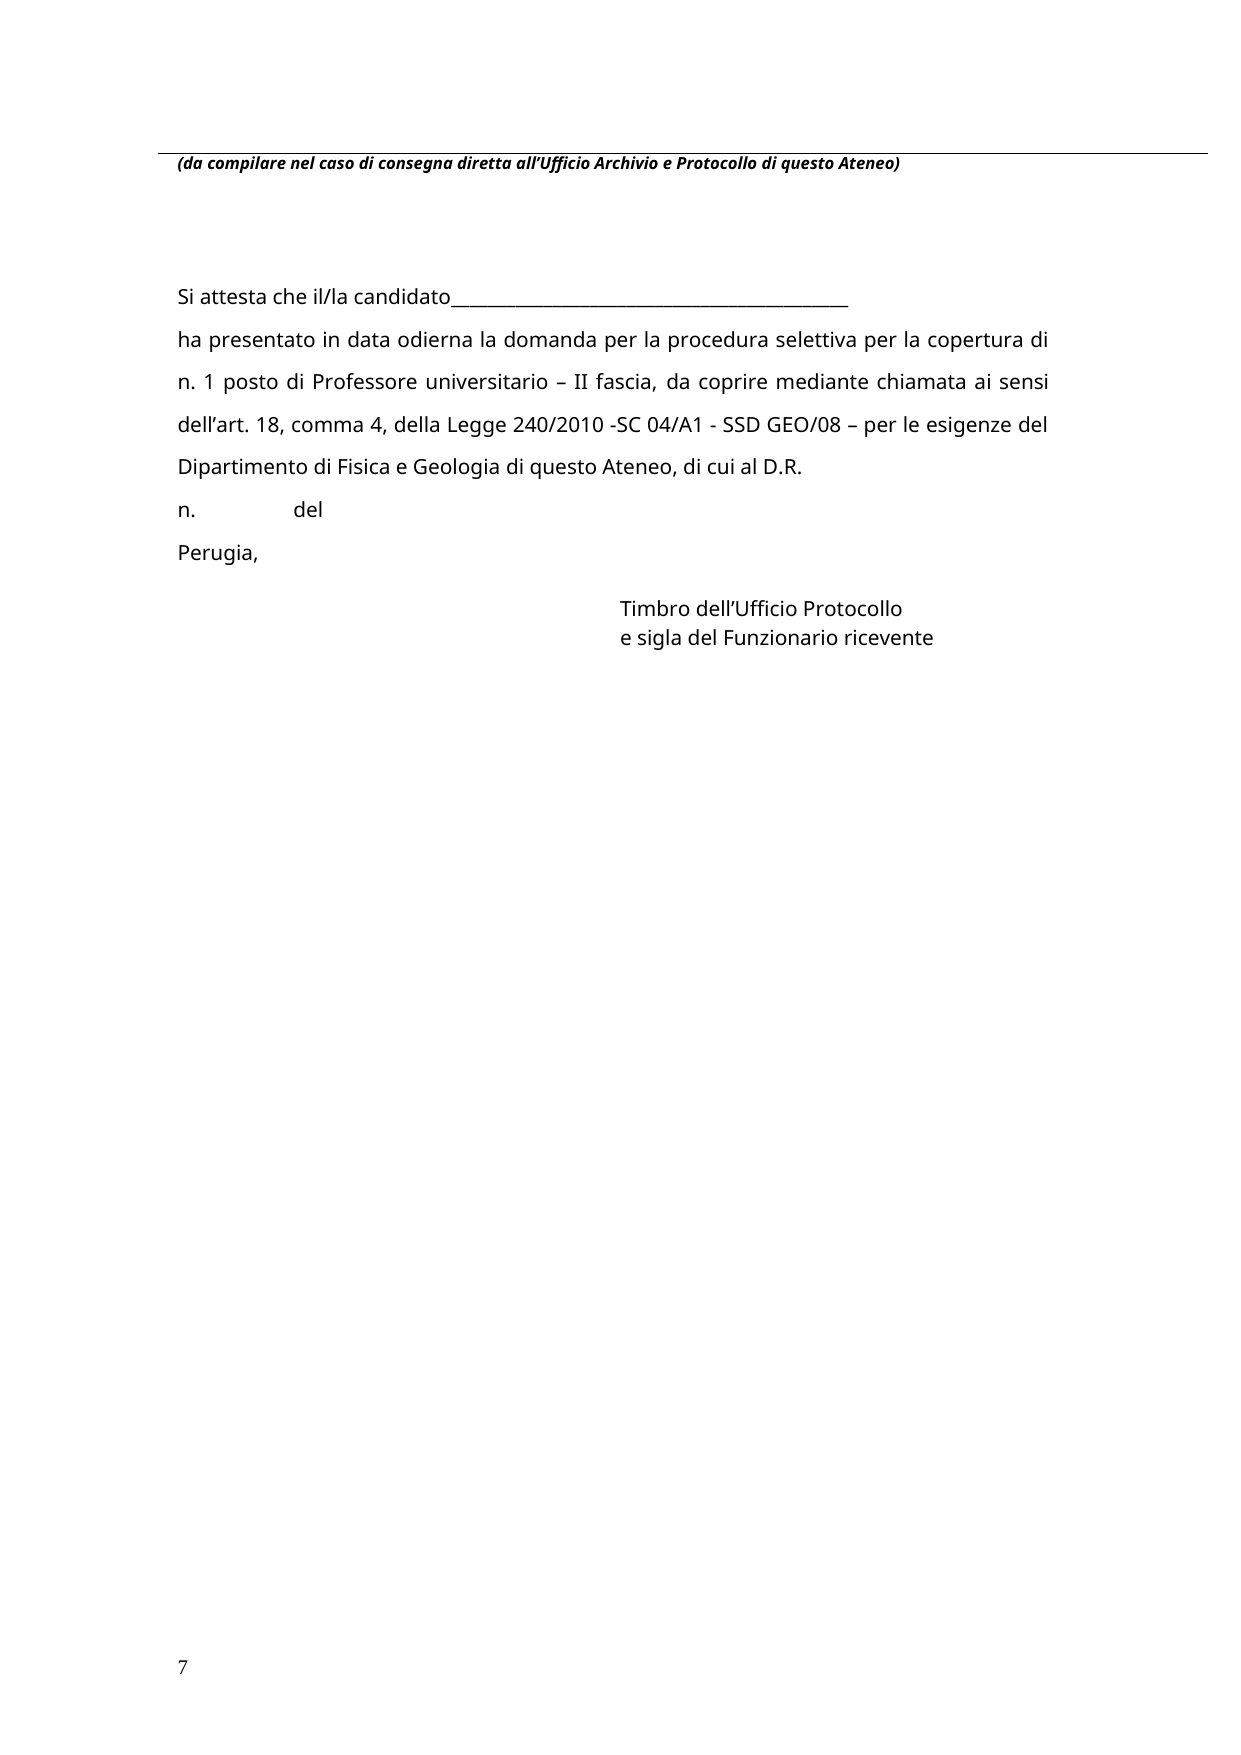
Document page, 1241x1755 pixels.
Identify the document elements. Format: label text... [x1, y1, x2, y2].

text Perugia, [177, 538, 1107, 566]
text n. del [177, 495, 1049, 523]
text Si attesta che il/la candidato___________________________________________ [177, 282, 1107, 311]
text ha presentato in data odierna la domanda per la procedura selettiva per la copertura di n. 1 posto di Professore universitario – II fascia, da coprire mediante chiamata ai sensi dell’art. 18, comma 4, della Legge 240/2010 -SC 04/A1 - SSD GEO/08 – per le esigenze del Dipartimento di Fisica e Geologia di questo Ateneo, di cui al D.R. [177, 325, 1049, 481]
text (da compilare nel caso di consegna diretta all’Ufficio Archivio e Protocollo di questo Ateneo) [177, 154, 1107, 174]
text e sigla del Funzionario ricevente [177, 623, 1107, 651]
text Timbro dell’Ufficio Protocollo [177, 594, 1107, 623]
